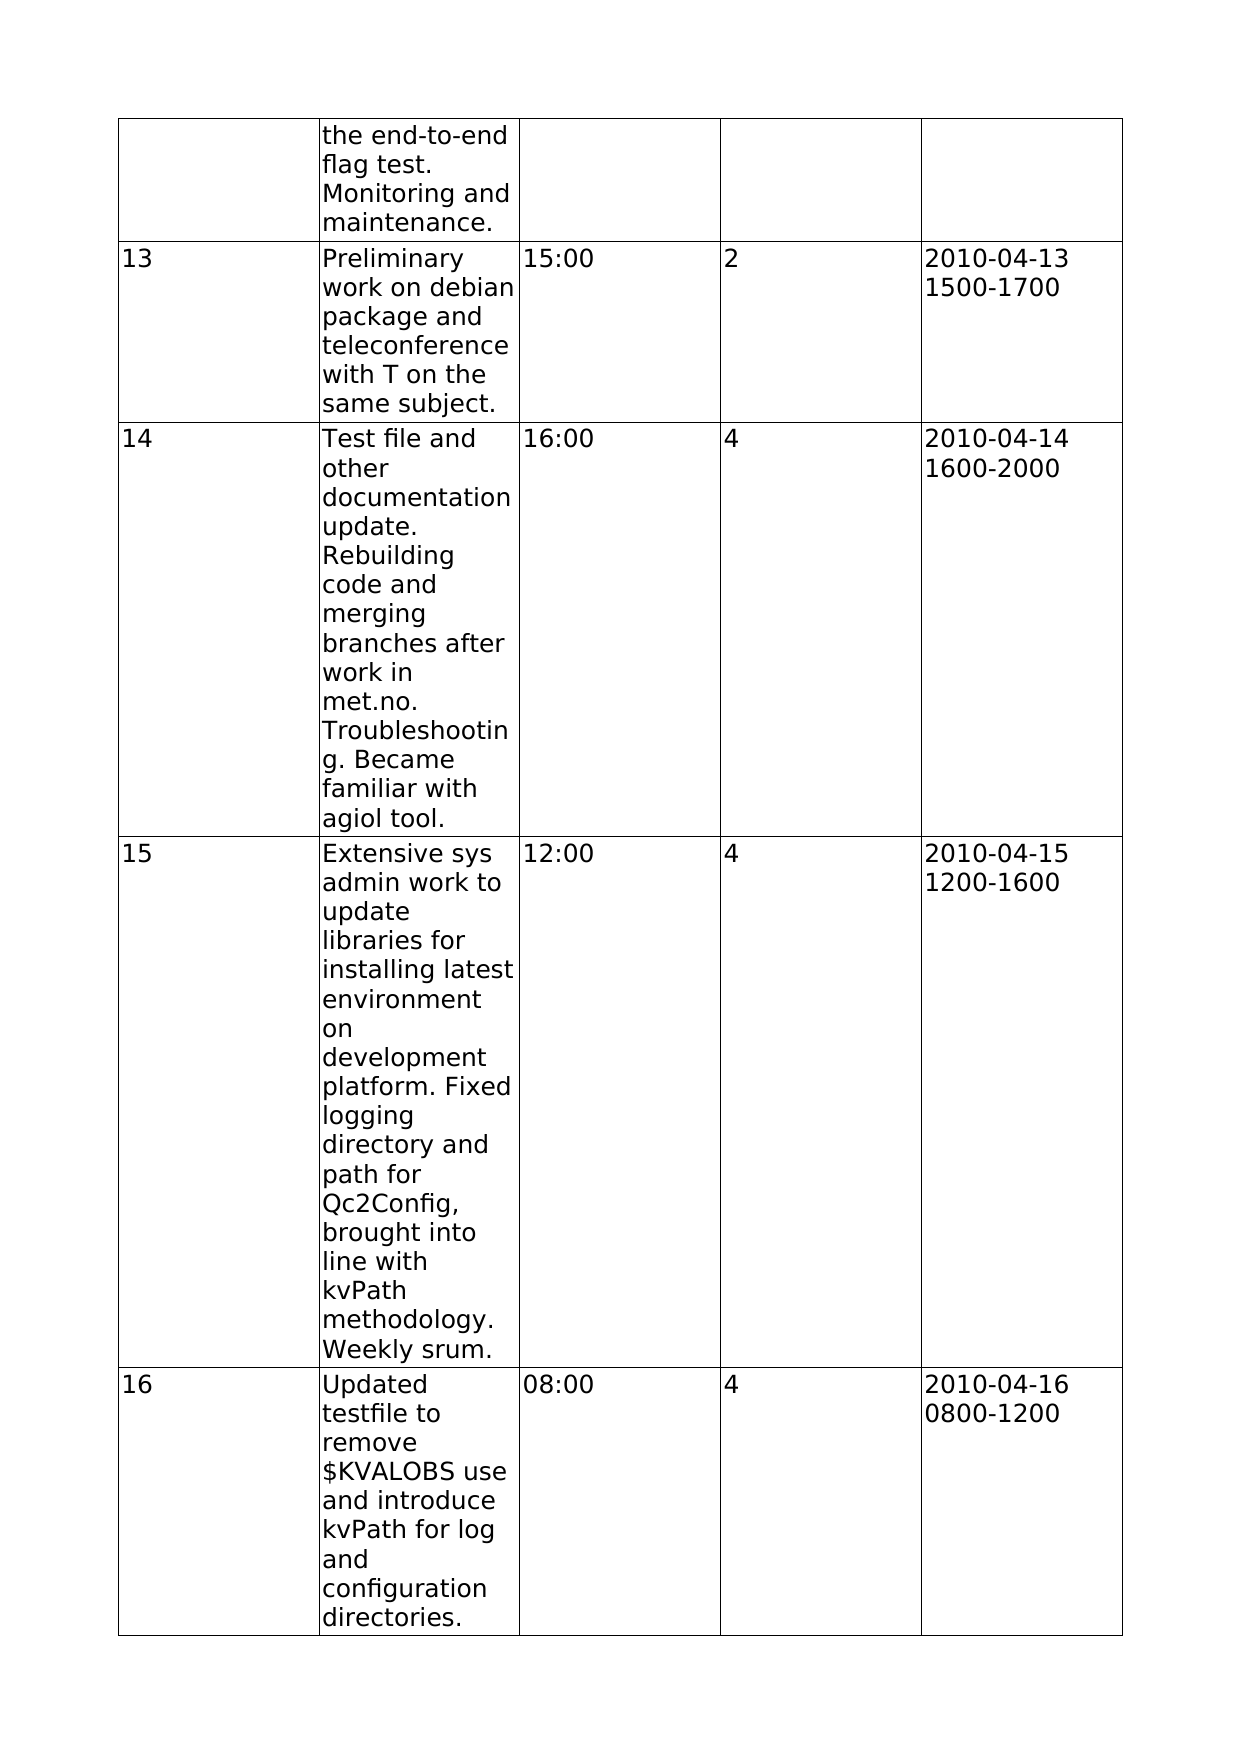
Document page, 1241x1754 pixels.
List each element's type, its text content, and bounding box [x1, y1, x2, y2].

table_cell 2010-04-14 1600-2000 [922, 423, 1122, 836]
table_cell Test file and other documentation update. Rebuilding code and merging branches after work in met.no. Troubleshooting. Became familiar with agiol tool. [320, 423, 519, 836]
table_cell Preliminary work on debian package and teleconference with T on the same subject. [320, 242, 519, 422]
table_cell 13 [119, 242, 319, 422]
table_cell 2010-04-16 0800-1200 [922, 1368, 1122, 1635]
table_cell 16 [119, 1368, 319, 1635]
table_cell 14 [119, 423, 319, 836]
table_cell [721, 119, 921, 241]
table_cell 4 [721, 837, 921, 1367]
table_cell [520, 119, 720, 241]
table_cell 4 [721, 1368, 921, 1635]
table_cell 2 [721, 242, 921, 422]
table_cell Updated testfile to remove $KVALOBS use and introduce kvPath for log and configuration directories. [320, 1368, 519, 1635]
table_cell 4 [721, 423, 921, 836]
table_cell [922, 119, 1122, 241]
table_cell 12:00 [520, 837, 720, 1367]
table_cell [119, 119, 319, 241]
table_cell 15 [119, 837, 319, 1367]
table_cell 08:00 [520, 1368, 720, 1635]
table_cell 2010-04-15 1200-1600 [922, 837, 1122, 1367]
table_cell the end-to-end flag test. Monitoring and maintenance. [320, 119, 519, 241]
table_cell 2010-04-13 1500-1700 [922, 242, 1122, 422]
table_cell Extensive sys admin work to update libraries for installing latest environment on development platform. Fixed logging directory and path for Qc2Config, brought into line with kvPath methodology. Weekly srum. [320, 837, 519, 1367]
table_cell 15:00 [520, 242, 720, 422]
table_cell 16:00 [520, 423, 720, 836]
